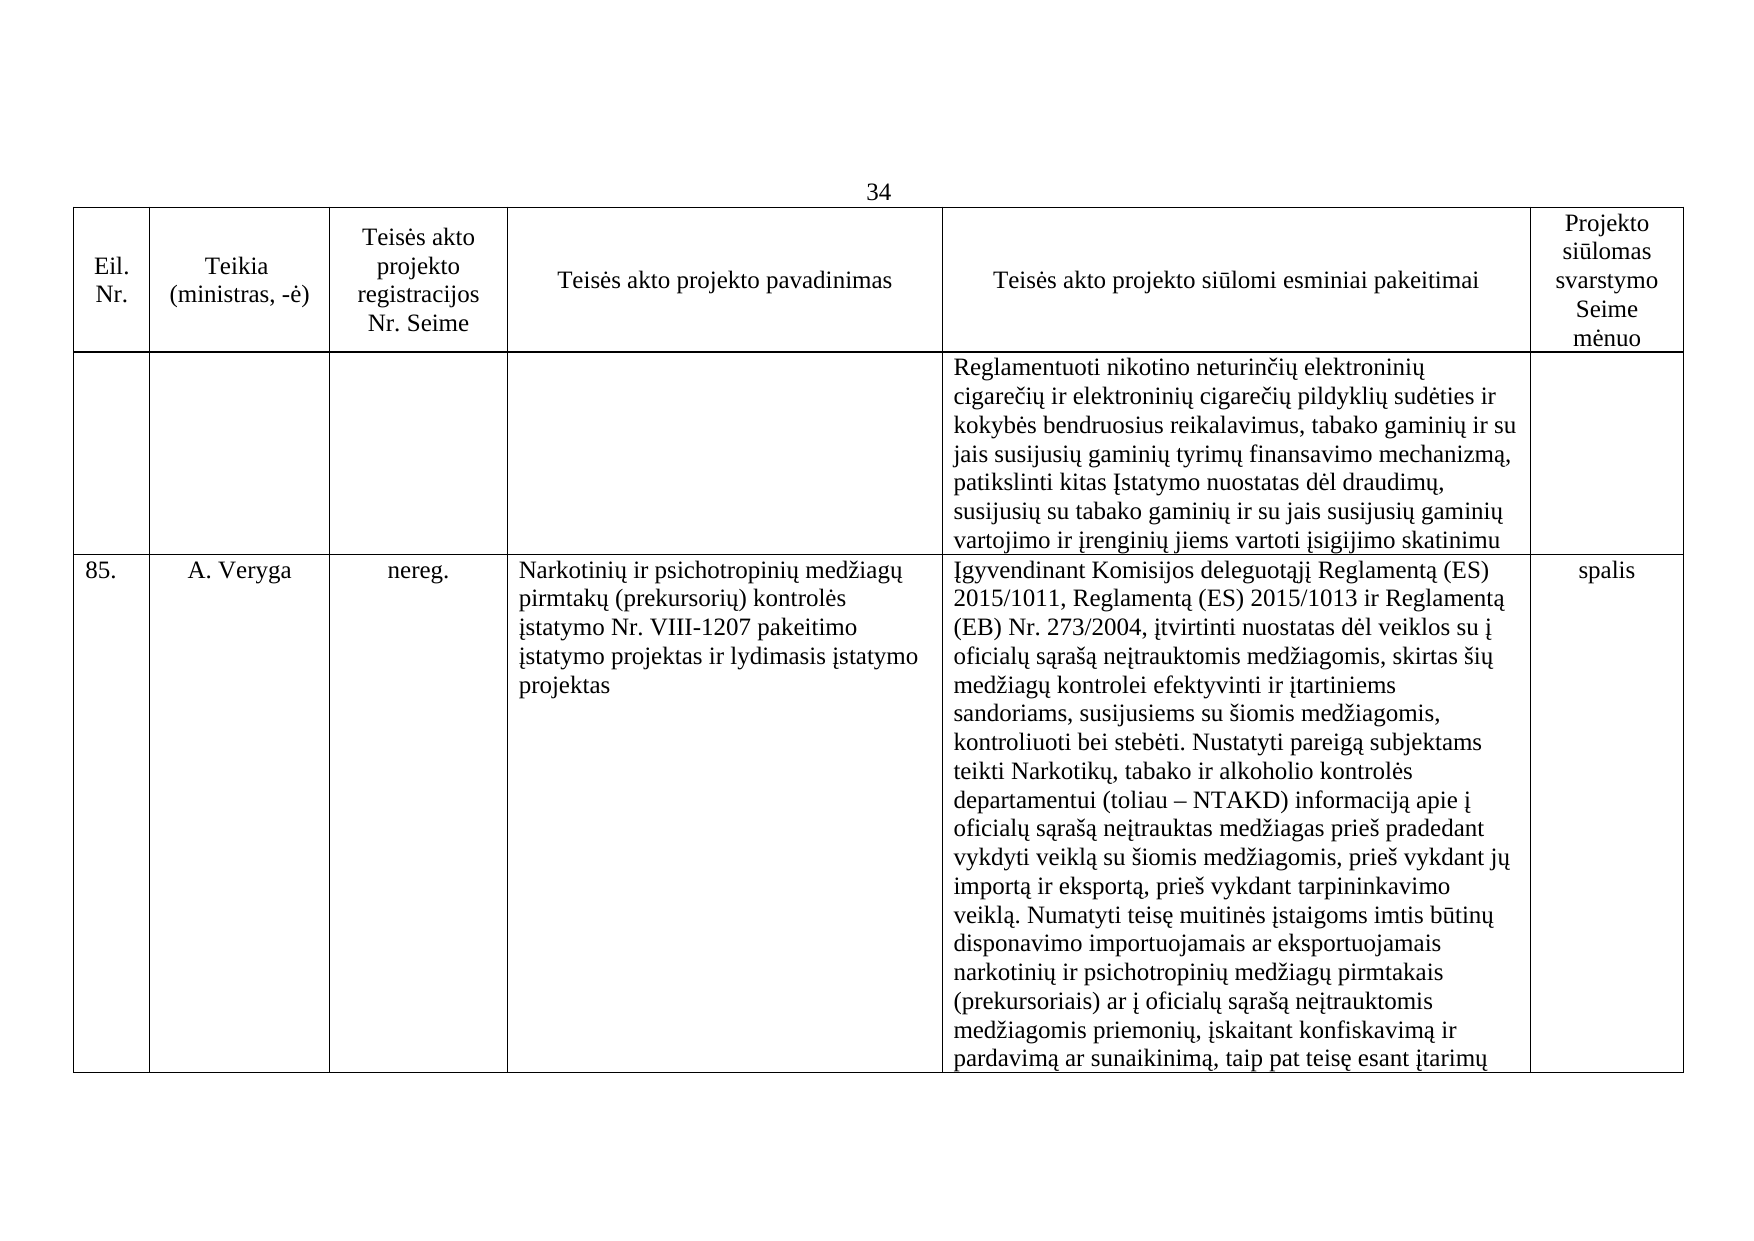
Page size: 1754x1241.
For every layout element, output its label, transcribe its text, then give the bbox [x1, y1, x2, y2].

table_header Teisės akto projekto siūlomi esminiai pakeitimai [943, 208, 1530, 351]
table_header Teikia (ministras, -ė) [150, 208, 329, 351]
table_cell [74, 353, 149, 554]
table_header Projekto siūlomas svarstymo Seime mėnuo [1531, 208, 1683, 351]
table_cell [330, 353, 507, 554]
table_cell Įgyvendinant Komisijos deleguotąjį Reglamentą (ES) 2015/1011, Reglamentą (ES) 2015/1013 ir Reglamentą (EB) Nr. 273/2004, įtvirtinti nuostatas dėl veiklos su į oficialų sąrašą neįtrauktomis medžiagomis, skirtas šių medžiagų kontrolei efektyvinti ir įtartiniems sandoriams, susijusiems su šiomis medžiagomis, kontroliuoti bei stebėti. Nustatyti pareigą subjektams teikti Narkotikų, tabako ir alkoholio kontrolės departamentui (toliau – NTAKD) informaciją apie į oficialų sąrašą neįtrauktas medžiagas prieš pradedant vykdyti veiklą su šiomis medžiagomis, prieš vykdant jų importą ir eksportą, prieš vykdant tarpininkavimo veiklą. Numatyti teisę muitinės įstaigoms imtis būtinų disponavimo importuojamais ar eksportuojamais narkotinių ir psichotropinių medžiagų pirmtakais (prekursoriais) ar į oficialų sąrašą neįtrauktomis medžiagomis priemonių, įskaitant konfiskavimą ir pardavimą ar sunaikinimą, taip pat teisę esant įtarimų [943, 555, 1530, 1072]
table_cell nereg. [330, 555, 507, 1072]
table_header Teisės akto projekto pavadinimas [508, 208, 942, 351]
table_cell A. Veryga [150, 555, 329, 1072]
table_cell [508, 353, 942, 554]
table_header Teisės akto projekto registracijos Nr. Seime [330, 208, 507, 351]
table_cell 85. [74, 555, 149, 1072]
table_cell spalis [1531, 555, 1683, 1072]
table_cell [1531, 353, 1683, 554]
table_cell Reglamentuoti nikotino neturinčių elektroninių cigarečių ir elektroninių cigarečių pildyklių sudėties ir kokybės bendruosius reikalavimus, tabako gaminių ir su jais susijusių gaminių tyrimų finansavimo mechanizmą, patikslinti kitas Įstatymo nuostatas dėl draudimų, susijusių su tabako gaminių ir su jais susijusių gaminių vartojimo ir įrenginių jiems vartoti įsigijimo skatinimu [943, 353, 1530, 554]
table_cell [150, 353, 329, 554]
table_cell Narkotinių ir psichotropinių medžiagų pirmtakų (prekursorių) kontrolės įstatymo Nr. VIII-1207 pakeitimo įstatymo projektas ir lydimasis įstatymo projektas [508, 555, 942, 1072]
table_header Eil. Nr. [74, 208, 149, 351]
